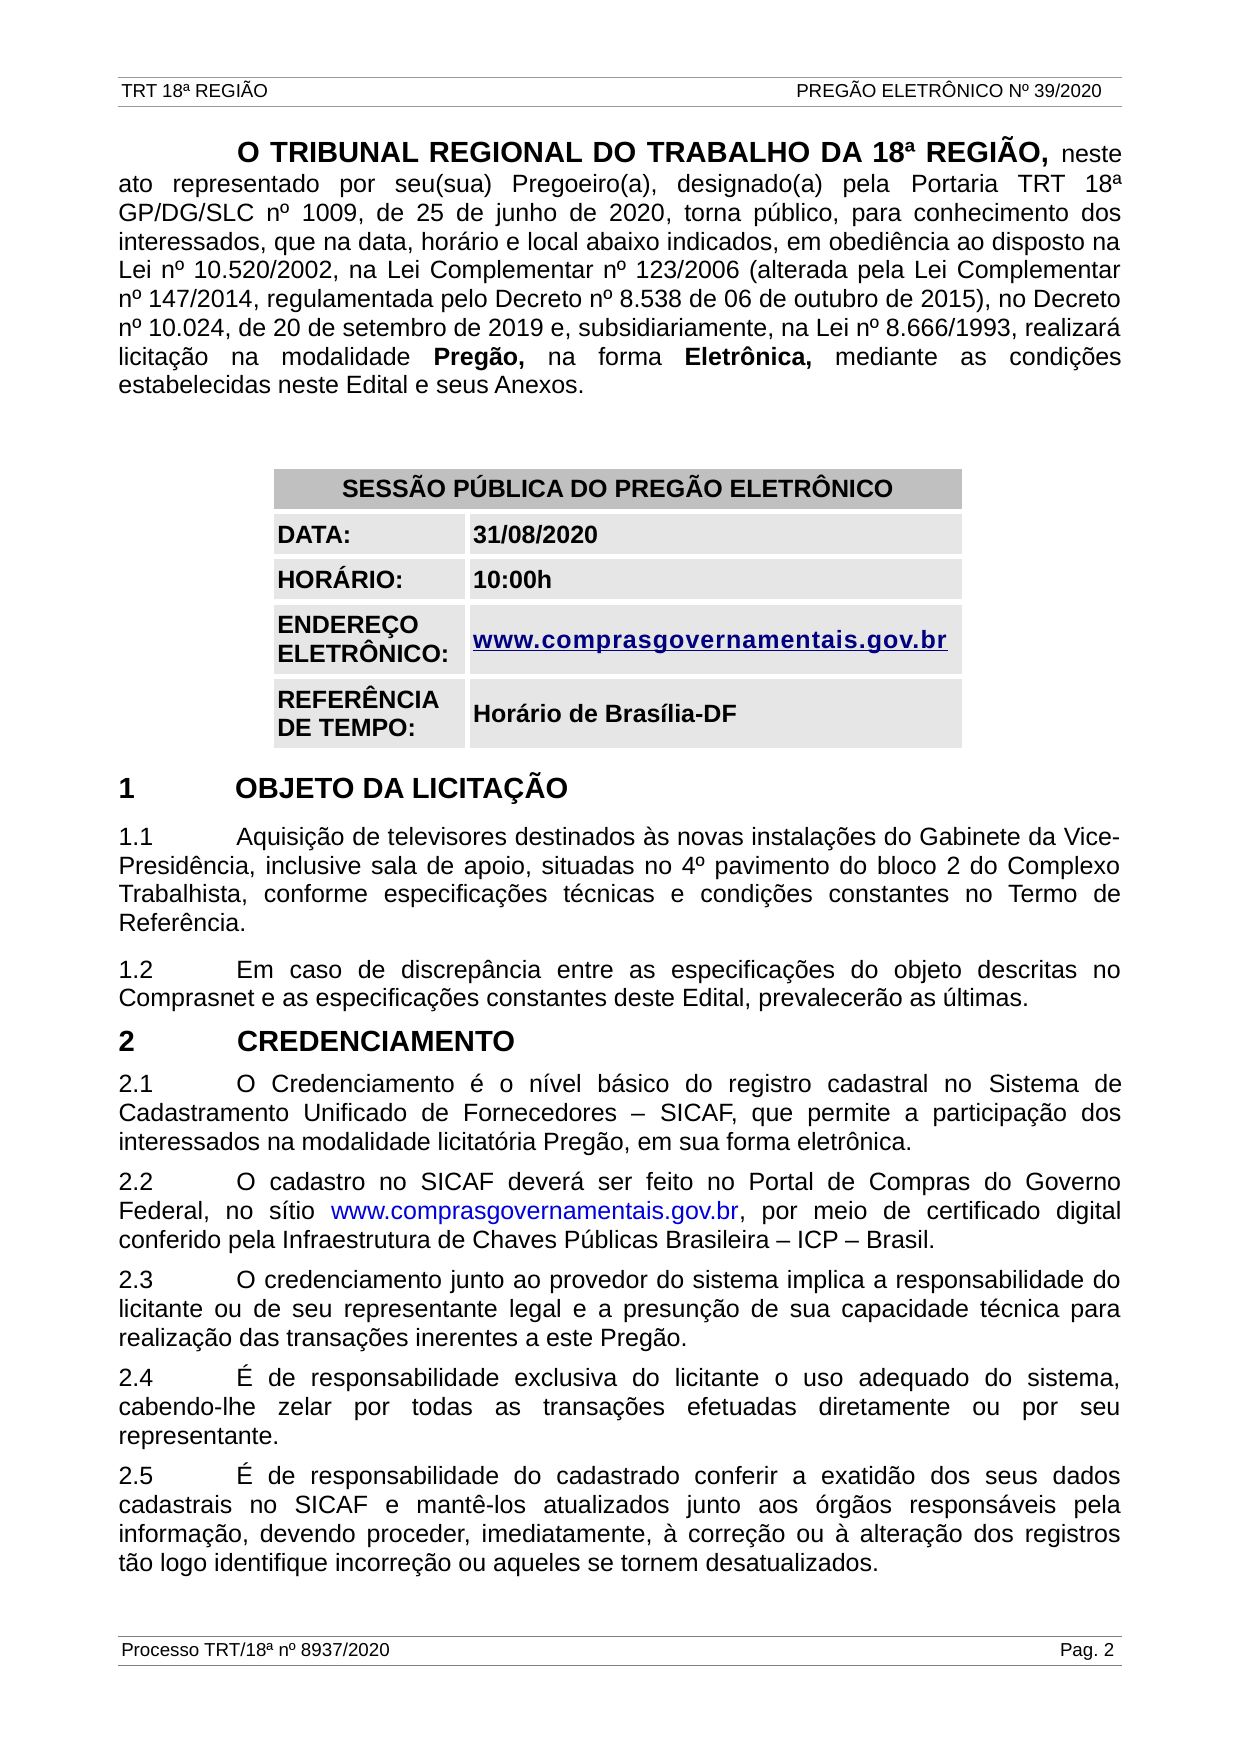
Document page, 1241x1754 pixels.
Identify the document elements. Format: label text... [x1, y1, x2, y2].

table_cell 31/08/2020 [470, 514, 962, 554]
table_cell Horário de Brasília-DF [470, 679, 962, 748]
text 1.2 Em caso de discrepância entre as especificações do objeto descritas no Comprasnet e as especificações constantes deste Edital, prevalecerão as últimas. [118, 955, 1122, 1012]
text 2.1 O Credenciamento é o nível básico do registro cadastral no Sistema de Cadastramento Unificado de Fornecedores – SICAF, que permite a participação dos interessados na modalidade licitatória Pregão, em sua forma eletrônica. [118, 1069, 1122, 1156]
text 2 CREDENCIAMENTO [118, 1024, 1122, 1057]
table_cell HORÁRIO: [274, 559, 465, 599]
table_cell ENDEREÇO ELETRÔNICO: [274, 605, 465, 674]
text 2.3 O credenciamento junto ao provedor do sistema implica a responsabilidade do licitante ou de seu representante legal e a presunção de sua capacidade técnica para realização das transações inerentes a este Pregão. [118, 1265, 1122, 1352]
text 2.4 É de responsabilidade exclusiva do licitante o uso adequado do sistema, cabendo-lhe zelar por todas as transações efetuadas diretamente ou por seu representante. [118, 1363, 1122, 1449]
text 2.2 O cadastro no SICAF deverá ser feito no Portal de Compras do Governo Federal, no sítio www.comprasgovernamentais.gov.br, por meio de certificado digital conferido pela Infraestrutura de Chaves Públicas Brasileira – ICP – Brasil. [118, 1167, 1122, 1253]
table_cell REFERÊNCIA DE TEMPO: [274, 679, 465, 748]
table_cell www.comprasgovernamentais.gov.br [470, 605, 962, 674]
text O TRIBUNAL REGIONAL DO TRABALHO DA 18ª REGIÃO, neste ato representado por seu(sua) Pregoeiro(a), designado(a) pela Portaria TRT 18ª GP/DG/SLC nº 1009, de 25 de junho de 2020, torna público, para conhecimento dos interessados, que na data, horário e local abaixo indicados, em obediência ao disposto na Lei nº 10.520/2002, na Lei Complementar nº 123/2006 (alterada pela Lei Complementar nº 147/2014, regulamentada pelo Decreto nº 8.538 de 06 de outubro de 2015), no Decreto nº 10.024, de 20 de setembro de 2019 e, subsidiariamente, na Lei nº 8.666/1993, realizará licitação na modalidade Pregão, na forma Eletrônica, mediante as condições estabelecidas neste Edital e seus Anexos. [118, 136, 1122, 399]
table_cell DATA: [274, 514, 465, 554]
table_header SESSÃO PÚBLICA DO PREGÃO ELETRÔNICO [274, 469, 962, 509]
text 1.1 Aquisição de televisores destinados às novas instalações do Gabinete da Vice-Presidência, inclusive sala de apoio, situadas no 4º pavimento do bloco 2 do Complexo Trabalhista, conforme especificações técnicas e condições constantes no Termo de Referência. [118, 822, 1122, 937]
table_cell 10:00h [470, 559, 962, 599]
text 2.5 É de responsabilidade do cadastrado conferir a exatidão dos seus dados cadastrais no SICAF e mantê-los atualizados junto aos órgãos responsáveis pela informação, devendo proceder, imediatamente, à correção ou à alteração dos registros tão logo identifique incorreção ou aqueles se tornem desatualizados. [118, 1461, 1122, 1576]
text 1 OBJETO DA LICITAÇÃO [118, 771, 1122, 804]
